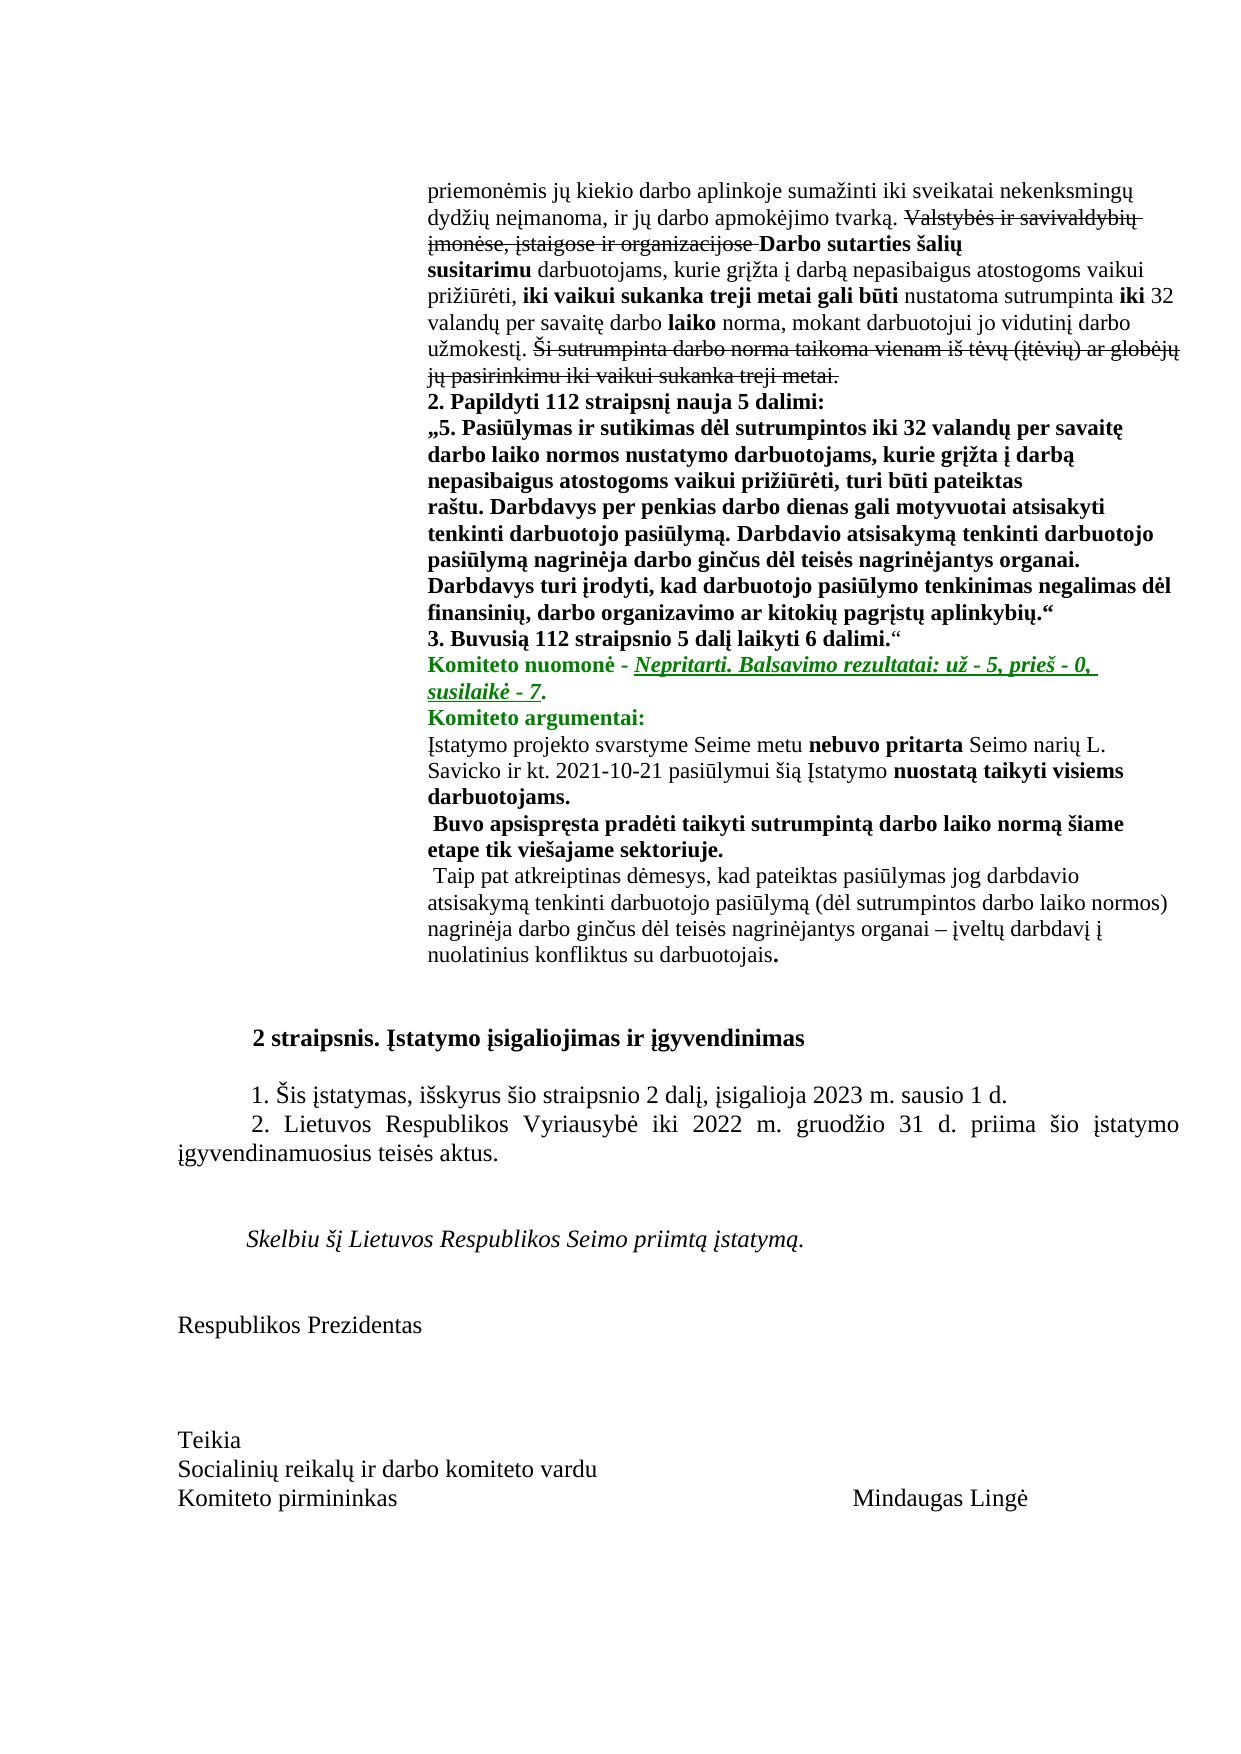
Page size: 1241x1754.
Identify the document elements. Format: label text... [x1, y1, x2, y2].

text Įstatymo projekto svarstyme Seime metu nebuvo pritarta Seimo narių L. Savicko ir kt. 2021-10-21 pasiūlymui šią Įstatymo nuostatą taikyti visiems darbuotojams. [427, 731, 1181, 810]
text priemonėmis jų kiekio darbo aplinkoje sumažinti iki sveikatai nekenksmingų dydžių neįmanoma, ir jų darbo apmokėjimo tvarką. Valstybės ir savivaldybių įmonėse, įstaigose ir organizacijose Darbo sutarties šalių susitarimu darbuotojams, kurie grįžta į darbą nepasibaigus atostogoms vaikui prižiūrėti, iki vaikui sukanka treji metai gali būti nustatoma sutrumpinta iki 32 valandų per savaitę darbo laiko norma, mokant darbuotojui jo vidutinį darbo užmokestį. Ši sutrumpinta darbo norma taikoma vienam iš tėvų (įtėvių) ar globėjų jų pasirinkimu iki vaikui sukanka treji metai. [427, 177, 1181, 388]
text 1. Šis įstatymas, išskyrus šio straipsnio 2 dalį, įsigalioja 2023 m. sausio 1 d. [251, 1080, 1181, 1109]
text Socialinių reikalų ir darbo komiteto vardu [177, 1454, 1181, 1483]
text 2 straipsnis. Įstatymo įsigaliojimas ir įgyvendinimas [177, 1023, 1181, 1052]
text 2. Lietuvos Respublikos Vyriausybė iki 2022 m. gruodžio 31 d. priima šio įstatymo įgyvendinamuosius teisės aktus. [177, 1109, 1181, 1167]
text Buvo apsispręsta pradėti taikyti sutrumpintą darbo laiko normą šiame etape tik viešajame sektoriuje. [427, 810, 1181, 862]
subtitle Skelbiu šį Lietuvos Respublikos Seimo priimtą įstatymą. [177, 1224, 1181, 1253]
text 3. Buvusią 112 straipsnio 5 dalį laikyti 6 dalimi.“ [427, 625, 1181, 652]
text Taip pat atkreiptinas dėmesys, kad pateiktas pasiūlymas jog darbdavio atsisakymą tenkinti darbuotojo pasiūlymą (dėl sutrumpintos darbo laiko normos) nagrinėja darbo ginčus dėl teisės nagrinėjantys organai – įveltų darbdavį į nuolatinius konfliktus su darbuotojais. [427, 862, 1181, 968]
subtitle Respublikos Prezidentas [177, 1310, 1181, 1339]
text 2. Papildyti 112 straipsnį nauja 5 dalimi: [427, 388, 1181, 414]
text Komiteto pirmininkas Mindaugas Lingė [177, 1483, 1181, 1512]
text Komiteto argumentai: [427, 704, 1181, 731]
text „5. Pasiūlymas ir sutikimas dėl sutrumpintos iki 32 valandų per savaitę darbo laiko normos nustatymo darbuotojams, kurie grįžta į darbą nepasibaigus atostogoms vaikui prižiūrėti, turi būti pateiktas raštu. Darbdavys per penkias darbo dienas gali motyvuotai atsisakyti tenkinti darbuotojo pasiūlymą. Darbdavio atsisakymą tenkinti darbuotojo pasiūlymą nagrinėja darbo ginčus dėl teisės nagrinėjantys organai. Darbdavys turi įrodyti, kad darbuotojo pasiūlymo tenkinimas negalimas dėl finansinių, darbo organizavimo ar kitokių pagrįstų aplinkybių.“ [427, 414, 1181, 625]
text Teikia [177, 1425, 1181, 1454]
text Komiteto nuomonė - Nepritarti. Balsavimo rezultatai: už - 5, prieš - 0, susilaikė - 7. [427, 652, 1181, 704]
